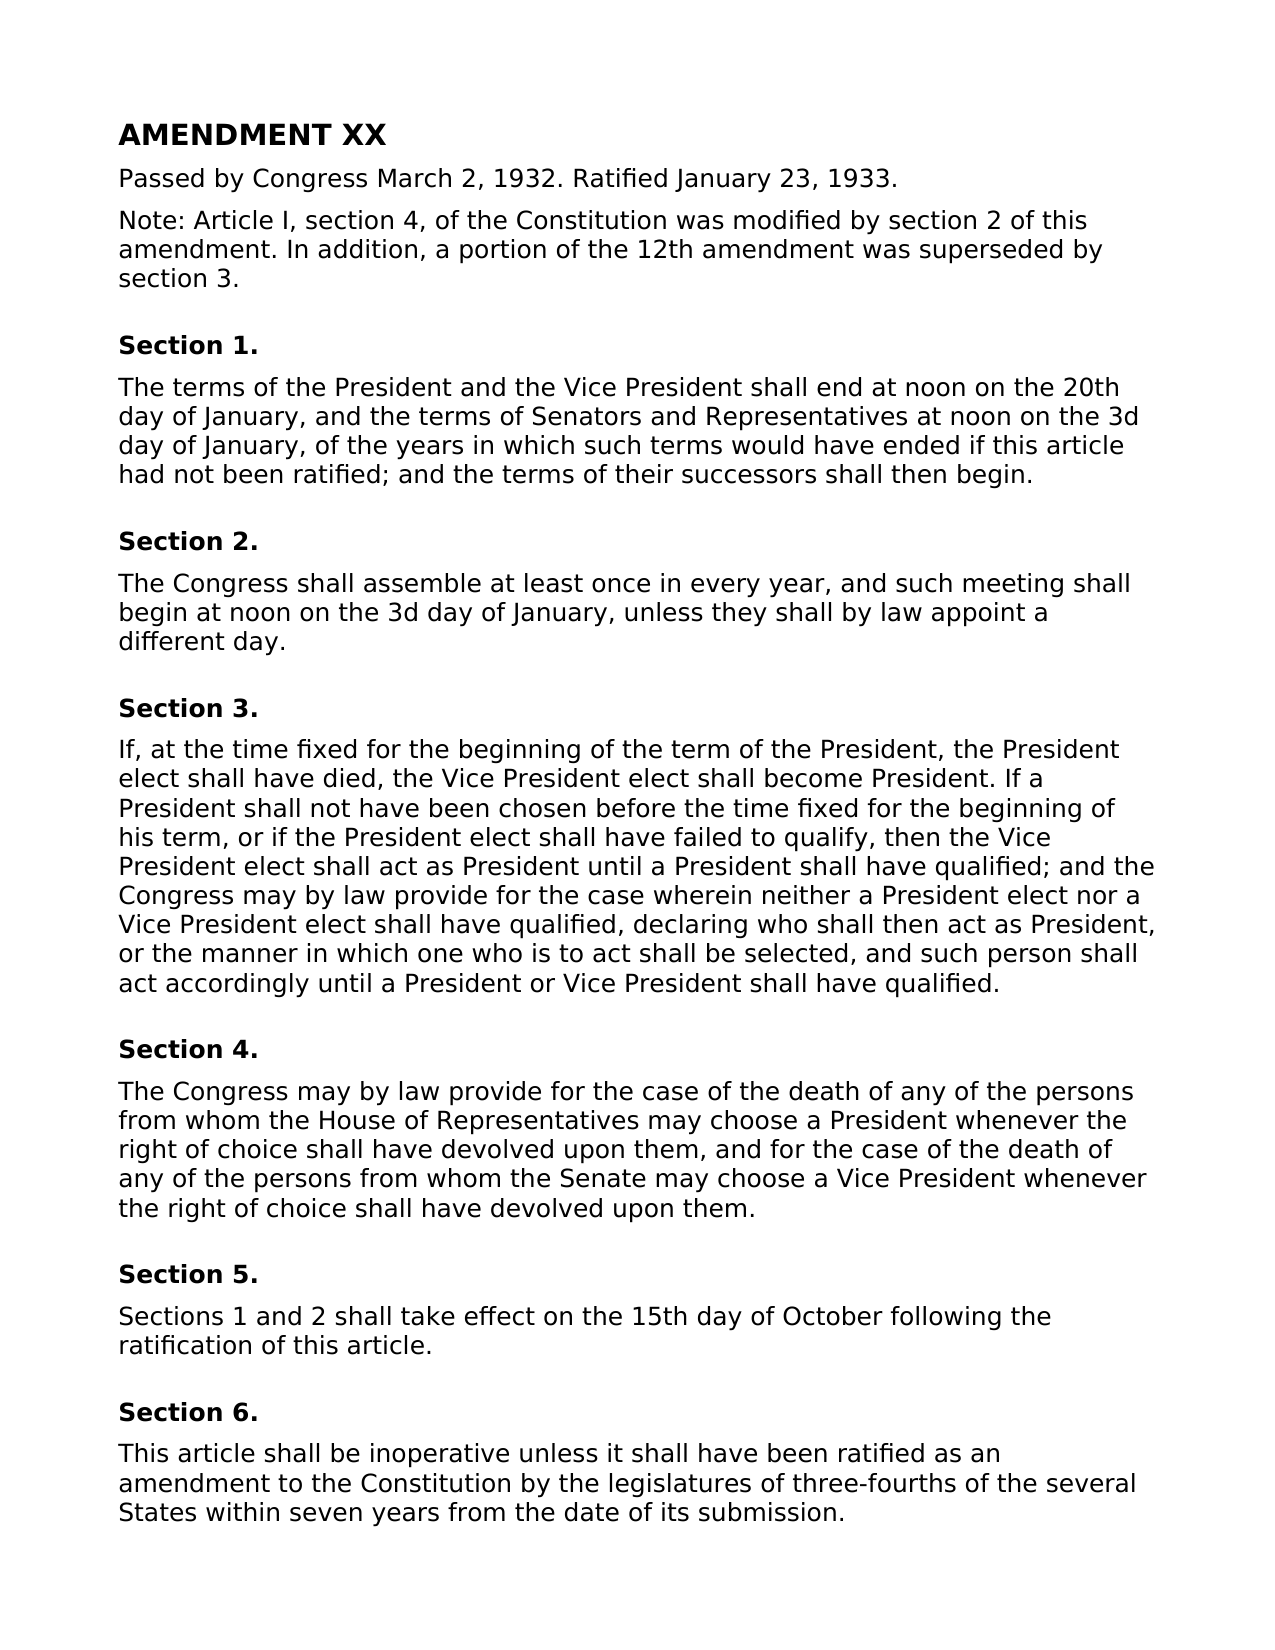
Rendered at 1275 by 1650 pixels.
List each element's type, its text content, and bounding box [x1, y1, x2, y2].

text If, at the time fixed for the beginning of the term of the President, the President elect shall have died, the Vice President elect shall become President. If a President shall not have been chosen before the time fixed for the beginning of his term, or if the President elect shall have failed to qualify, then the Vice President elect shall act as President until a President shall have qualified; and the Congress may by law provide for the case wherein neither a President elect nor a Vice President elect shall have qualified, declaring who shall then act as President, or the manner in which one who is to act shall be selected, and such person shall act accordingly until a President or Vice President shall have qualified. [118, 735, 1157, 998]
text The Congress shall assemble at least once in every year, and such meeting shall begin at noon on the 3d day of January, unless they shall by law appoint a different day. [118, 569, 1157, 656]
subtitle Section 5. [118, 1260, 1157, 1289]
text The Congress may by law provide for the case of the death of any of the persons from whom the House of Representatives may choose a President whenever the right of choice shall have devolved upon them, and for the case of the death of any of the persons from whom the Senate may choose a Vice President whenever the right of choice shall have devolved upon them. [118, 1077, 1157, 1223]
subtitle AMENDMENT XX [118, 118, 1157, 152]
subtitle Section 3. [118, 694, 1157, 723]
subtitle Section 1. [118, 331, 1157, 360]
text This article shall be inoperative unless it shall have been ratified as an amendment to the Constitution by the legislatures of three-fourths of the several States within seven years from the date of its submission. [118, 1439, 1157, 1527]
subtitle Section 4. [118, 1035, 1157, 1064]
subtitle Section 2. [118, 527, 1157, 556]
text The terms of the President and the Vice President shall end at noon on the 20th day of January, and the terms of Senators and Representatives at noon on the 3d day of January, of the years in which such terms would have ended if this article had not been ratified; and the terms of their successors shall then begin. [118, 373, 1157, 489]
subtitle Section 6. [118, 1398, 1157, 1427]
text Passed by Congress March 2, 1932. Ratified January 23, 1933. [118, 164, 1157, 194]
text Note: Article I, section 4, of the Constitution was modified by section 2 of this amendment. In addition, a portion of the 12th amendment was superseded by section 3. [118, 206, 1157, 294]
text Sections 1 and 2 shall take effect on the 15th day of October following the ratification of this article. [118, 1302, 1157, 1360]
